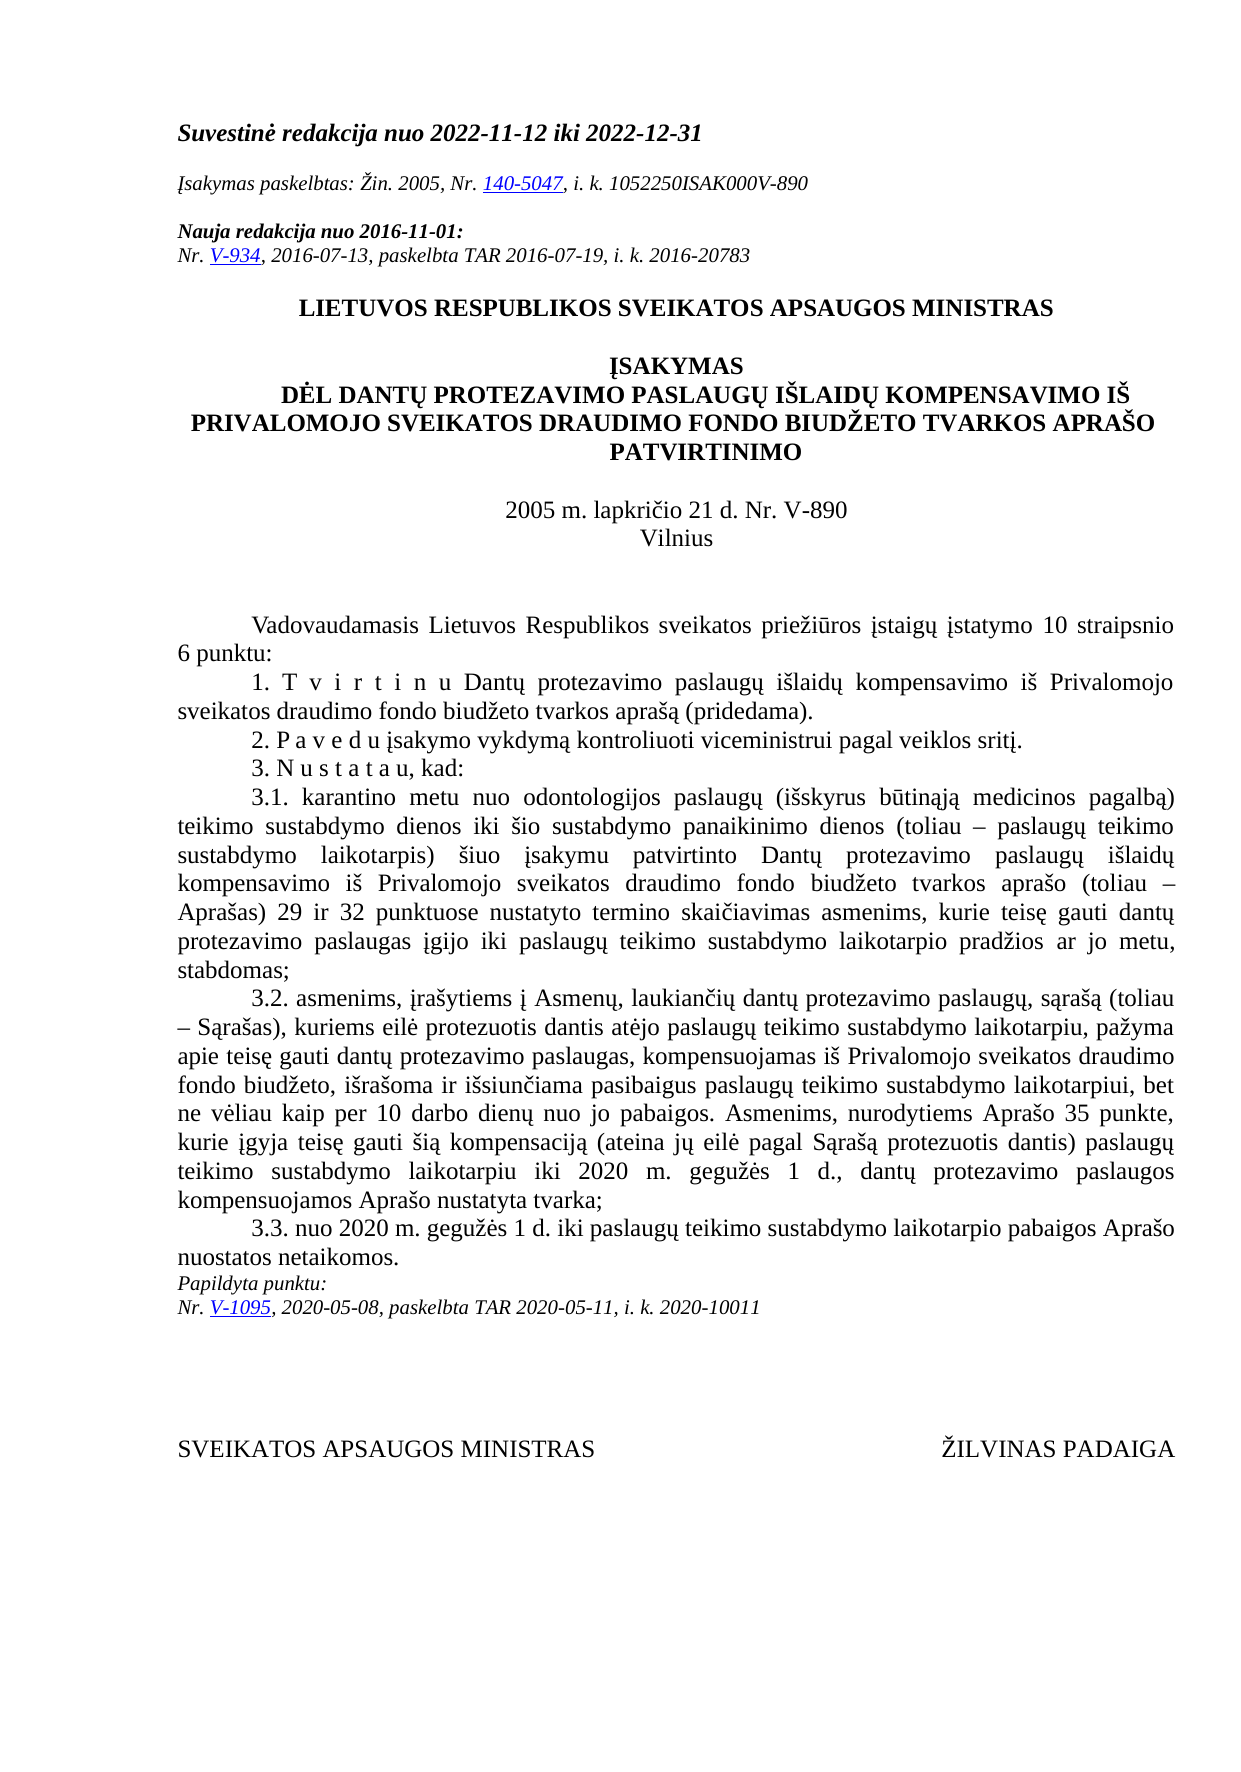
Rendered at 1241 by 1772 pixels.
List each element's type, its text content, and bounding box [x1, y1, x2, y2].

text 2005 m. lapkričio 21 d. Nr. V-890 [177, 495, 1175, 523]
text Papildyta punktu: [177, 1271, 1175, 1295]
text 2. P a v e d u įsakymo vykdymą kontroliuoti viceministrui pagal veiklos sritį. [177, 725, 1175, 753]
text Vilnius [177, 523, 1175, 552]
text Nauja redakcija nuo 2016-11-01: [177, 219, 1175, 243]
text Dėl DANTŲ PROTEZAVIMO PASLAUGŲ IŠLAIDŲ KOMPENSAVIMO IŠ PRIVALOMOJO SVEIKATOS DRAUDIMO FONDO BIUDŽETO TVARKOS APRAŠO [177, 380, 1175, 437]
text 3. N u s t a t a u, kad: [177, 753, 1175, 782]
text 3.1. karantino metu nuo odontologijos paslaugų (išskyrus būtinąją medicinos pagalbą) teikimo sustabdymo dienos iki šio sustabdymo panaikinimo dienos (toliau – paslaugų teikimo sustabdymo laikotarpis) šiuo įsakymu patvirtinto Dantų protezavimo paslaugų išlaidų kompensavimo iš Privalomojo sveikatos draudimo fondo biudžeto tvarkos aprašo (toliau – Aprašas) 29 ir 32 punktuose nustatyto termino skaičiavimas asmenims, kurie teisę gauti dantų protezavimo paslaugas įgijo iki paslaugų teikimo sustabdymo laikotarpio pradžios ar jo metu, stabdomas; [177, 782, 1175, 983]
text 1. T v i r t i n u Dantų protezavimo paslaugų išlaidų kompensavimo iš Privalomojo sveikatos draudimo fondo biudžeto tvarkos aprašą (pridedama). [177, 667, 1175, 725]
text 3.3. nuo 2020 m. gegužės 1 d. iki paslaugų teikimo sustabdymo laikotarpio pabaigos Aprašo nuostatos netaikomos. [177, 1213, 1175, 1271]
text Įsakymas paskelbtas: Žin. 2005, Nr. 140-5047, i. k. 1052250ISAK000V-890 [177, 171, 1175, 195]
text 3.2. asmenims, įrašytiems į Asmenų, laukiančių dantų protezavimo paslaugų, sąrašą (toliau – Sąrašas), kuriems eilė protezuotis dantis atėjo paslaugų teikimo sustabdymo laikotarpiu, pažyma apie teisę gauti dantų protezavimo paslaugas, kompensuojamas iš Privalomojo sveikatos draudimo fondo biudžeto, išrašoma ir išsiunčiama pasibaigus paslaugų teikimo sustabdymo laikotarpiui, bet ne vėliau kaip per 10 darbo dienų nuo jo pabaigos. Asmenims, nurodytiems Aprašo 35 punkte, kurie įgyja teisę gauti šią kompensaciją (ateina jų eilė pagal Sąrašą protezuotis dantis) paslaugų teikimo sustabdymo laikotarpiu iki 2020 m. gegužės 1 d., dantų protezavimo paslaugos kompensuojamos Aprašo nustatyta tvarka; [177, 983, 1175, 1213]
text Suvestinė redakcija nuo 2022-11-12 iki 2022-12-31 [177, 118, 1175, 147]
text PATVIRTINIMO [177, 437, 1175, 466]
text Nr. V-934, 2016-07-13, paskelbta TAR 2016-07-19, i. k. 2016-20783 [177, 243, 1175, 267]
text SVEIKATOS APSAUGOS MINISTRAS ŽILVINAS PADAIGA [177, 1434, 1175, 1463]
text LIETUVOS RESPUBLIKOS SVEIKATOS APSAUGOS MINISTRAS [177, 293, 1175, 322]
text Vadovaudamasis Lietuvos Respublikos sveikatos priežiūros įstaigų įstatymo 10 straipsnio 6 punktu: [177, 610, 1175, 667]
text Nr. V-1095, 2020-05-08, paskelbta TAR 2020-05-11, i. k. 2020-10011 [177, 1295, 1175, 1319]
text ĮSAKYMAS [177, 351, 1175, 380]
